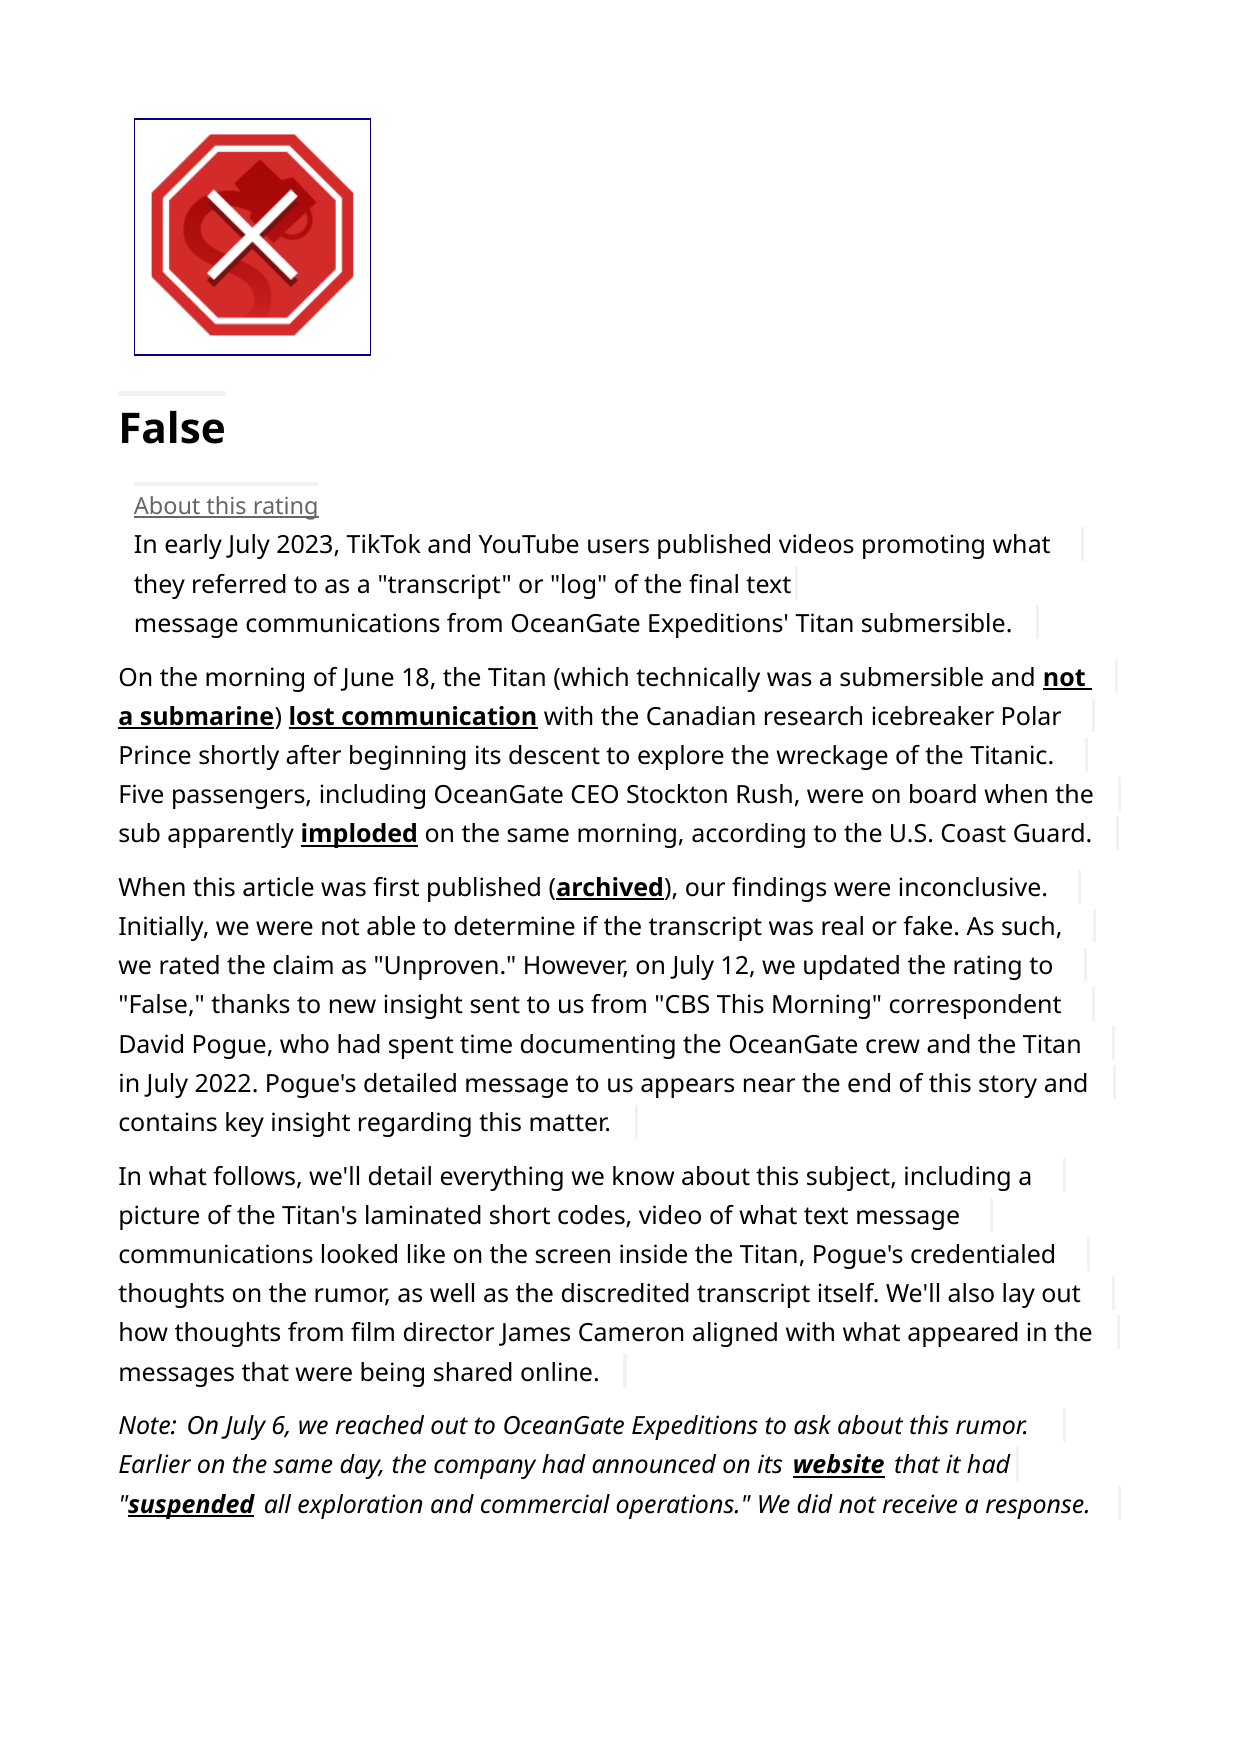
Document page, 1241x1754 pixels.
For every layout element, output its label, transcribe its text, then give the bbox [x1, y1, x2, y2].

text False [118, 391, 1122, 456]
picture [135, 120, 370, 354]
text On the morning of June 18, the Titan (which technically was a submersible and not a submarine) lost communication with the Canadian research icebreaker Polar Prince shortly after beginning its descent to explore the wreckage of the Titanic. Five passengers, including OceanGate CEO Stockton Rush, were on board when the sub apparently imploded on the same morning, according to the U.S. Coast Guard. [118, 659, 1122, 850]
text In early July 2023, TikTok and YouTube users published videos promoting what they referred to as a "transcript" or "log" of the final text message communications from OceanGate Expeditions' Titan submersible. [134, 527, 1106, 639]
text Note: On July 6, we reached out to OceanGate Expeditions to ask about this rumor. Earlier on the same day, the company had announced on its website that it had "suspended all exploration and commercial operations." We did not receive a response. [118, 1408, 1122, 1520]
text When this article was first published (archived), our findings were inconclusive. Initially, we were not able to determine if the transcript was real or fake. As such, we rated the claim as "Unproven." However, on July 12, we updated the rating to "False," thanks to new insight sent to us from "CBS This Morning" correspondent David Pogue, who had spent time documenting the OceanGate crew and the Titan in July 2022. Pogue's detailed message to us appears near the end of this story and contains key insight regarding this matter. [118, 869, 1122, 1139]
text About this rating [134, 482, 1106, 521]
text In what follows, we'll detail everything we know about this subject, including a picture of the Titan's laminated short codes, video of what text message communications looked like on the screen inside the Titan, Pogue's credentialed thoughts on the rumor, as well as the discredited transcript itself. We'll also lay out how thoughts from film director James Cameron aligned with what appeared in the messages that were being shared online. [118, 1158, 1122, 1388]
